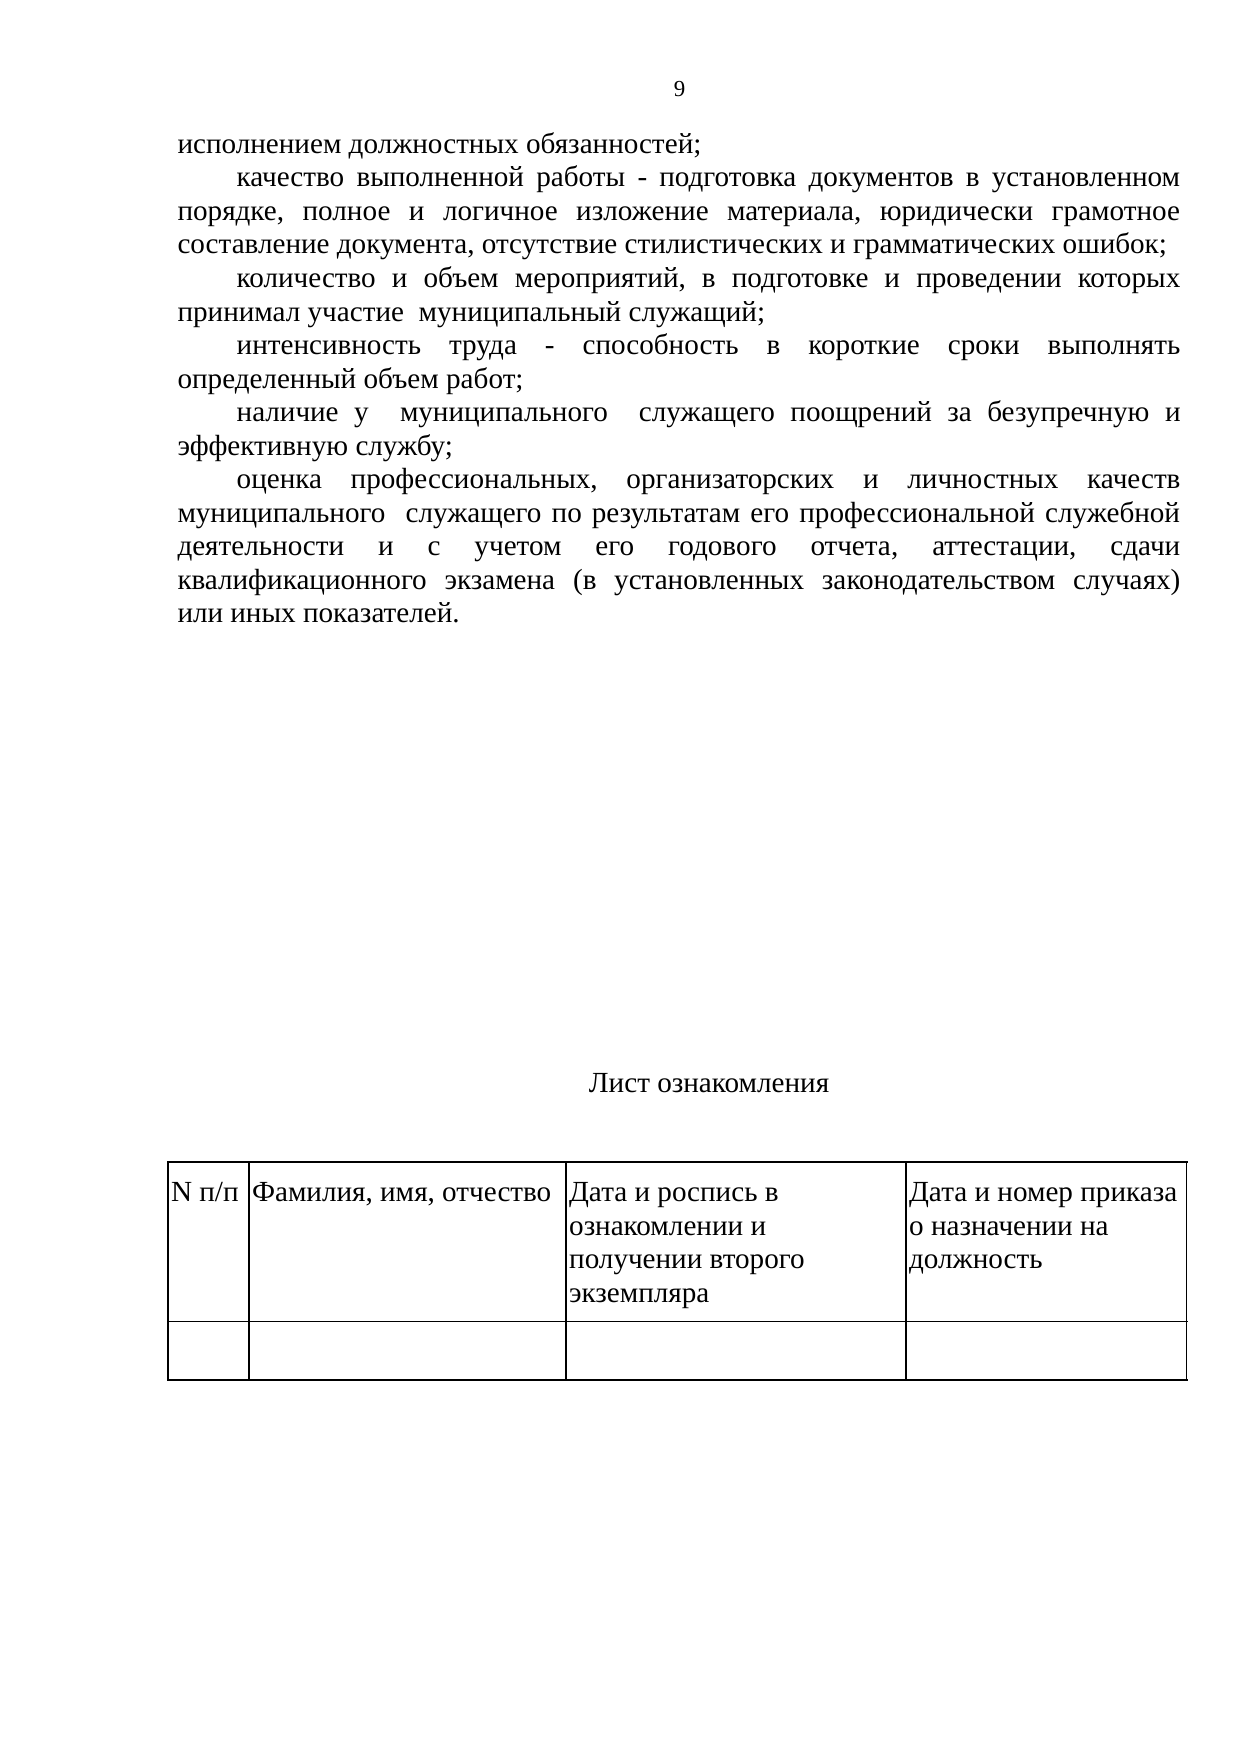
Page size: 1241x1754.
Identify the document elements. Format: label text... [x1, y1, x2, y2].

table_cell Фамилия, имя, отчество [250, 1163, 565, 1321]
text оценка профессиональных, организаторских и личностных качеств муниципального служащего по результатам его профессиональной служебной деятельности и с учетом его годового отчета, аттестации, сдачи квалификационного экзамена (в установленных законодательством случаях) или иных показателей. [177, 461, 1181, 629]
table_header [906, 1099, 1187, 1161]
table_cell [567, 1322, 905, 1379]
table_cell N п/п [169, 1163, 248, 1321]
table_header [168, 1099, 249, 1161]
text количество и объем мероприятий, в подготовке и проведении которых принимал участие муниципальный служащий; [177, 260, 1181, 327]
table_cell [169, 1322, 248, 1379]
text наличие у муниципального служащего поощрений за безупречную и эффективную службу; [177, 394, 1181, 461]
text исполнением должностных обязанностей; [177, 126, 1181, 159]
table_cell Дата и роспись в ознакомлении и получении второго экземпляра [567, 1163, 905, 1321]
table_header [566, 1099, 906, 1161]
text Лист ознакомления [177, 1065, 1181, 1099]
text качество выполненной работы - подготовка документов в установленном порядке, полное и логичное изложение материала, юридически грамотное составление документа, отсутствие стилистических и грамматических ошибок; [177, 159, 1181, 260]
table_cell [907, 1322, 1186, 1379]
text интенсивность труда - способность в короткие сроки выполнять определенный объем работ; [177, 327, 1181, 394]
table_cell Дата и номер приказа о назначении на должность [907, 1163, 1186, 1321]
table_header [249, 1099, 566, 1161]
table_cell [250, 1322, 565, 1379]
